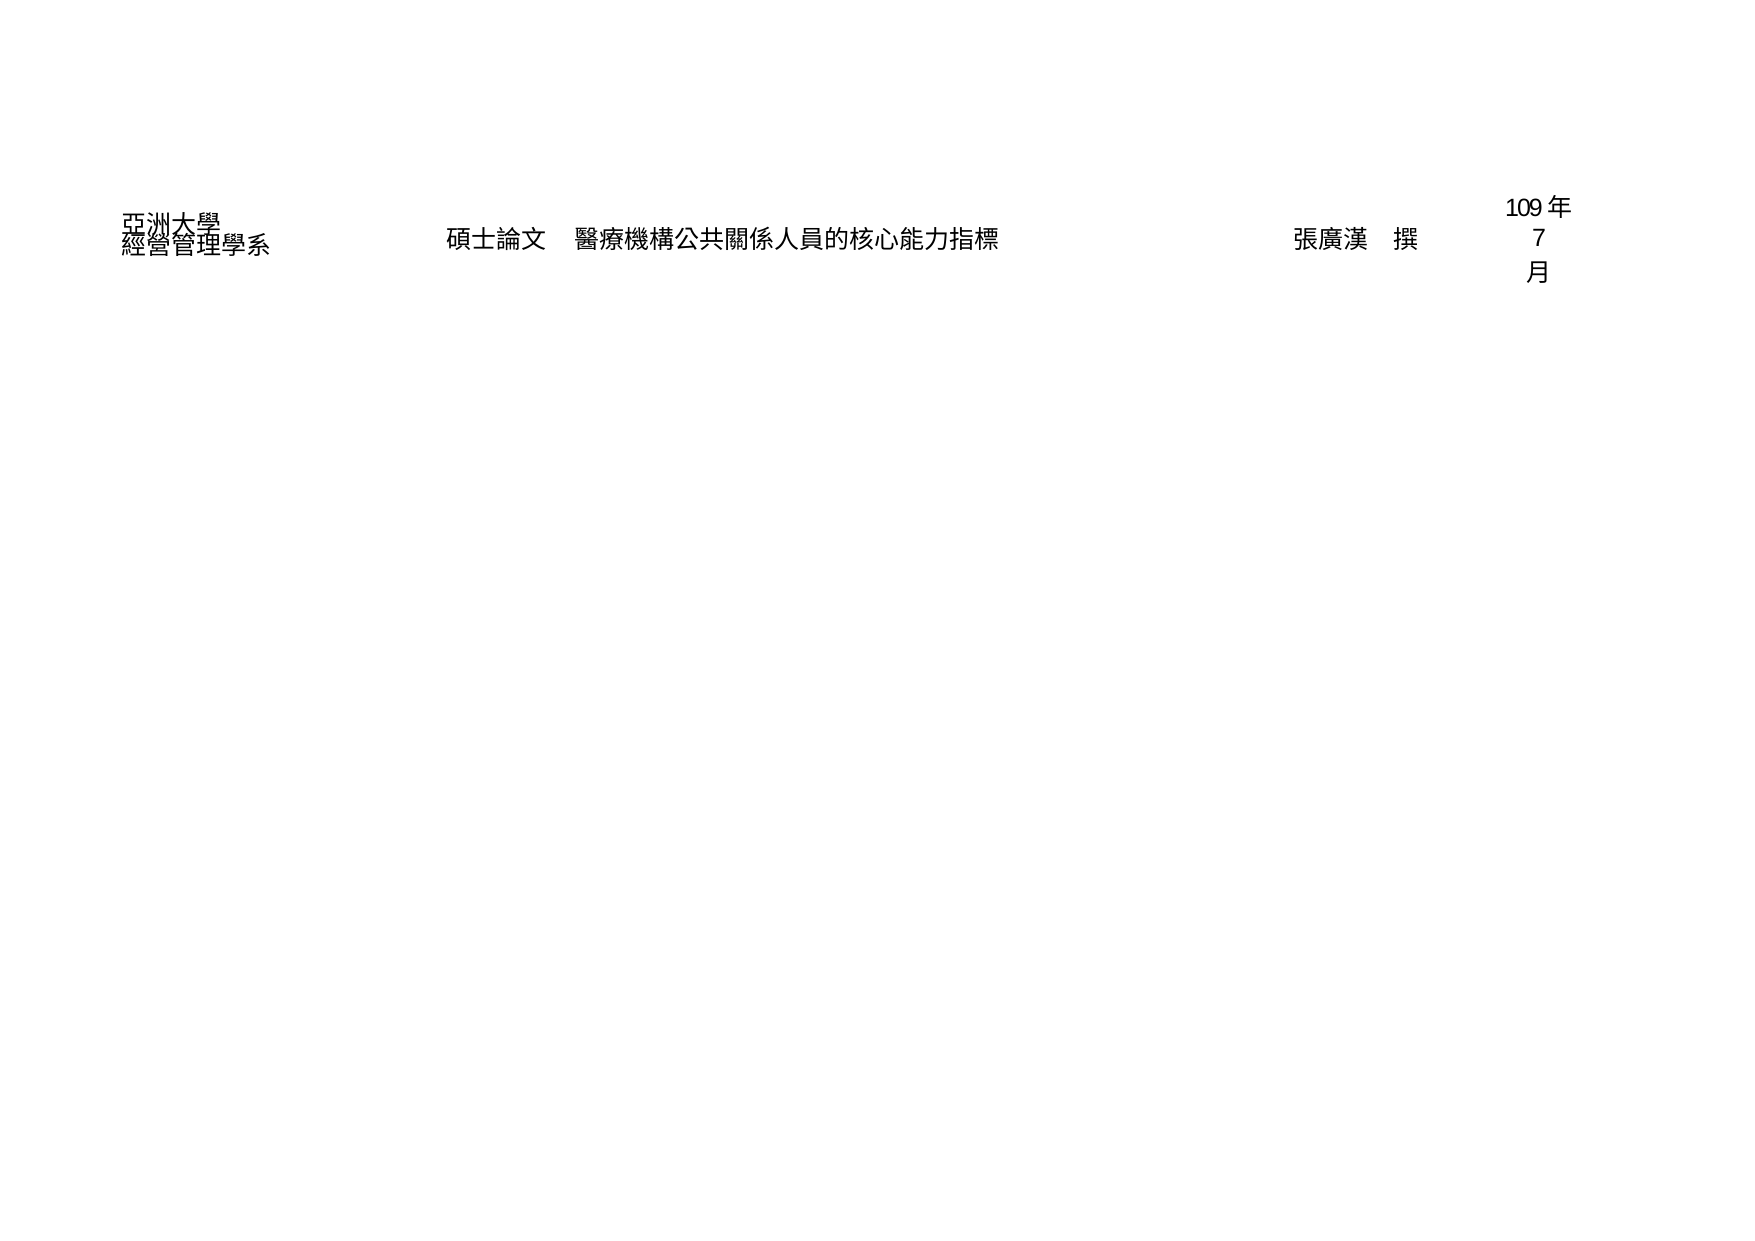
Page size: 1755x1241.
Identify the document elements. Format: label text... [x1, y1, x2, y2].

table_header [1421, 187, 1471, 288]
table_header 張廣漢 撰 [1271, 187, 1421, 288]
table_header 亞洲大學 經營管理學系 [118, 187, 383, 288]
table_header 醫療機構公共關係人員的核心能力指標 [571, 187, 1271, 288]
table_header [384, 187, 443, 288]
table_header 109年 7 月 [1471, 187, 1609, 288]
table_header 碩士論文 [443, 187, 571, 288]
